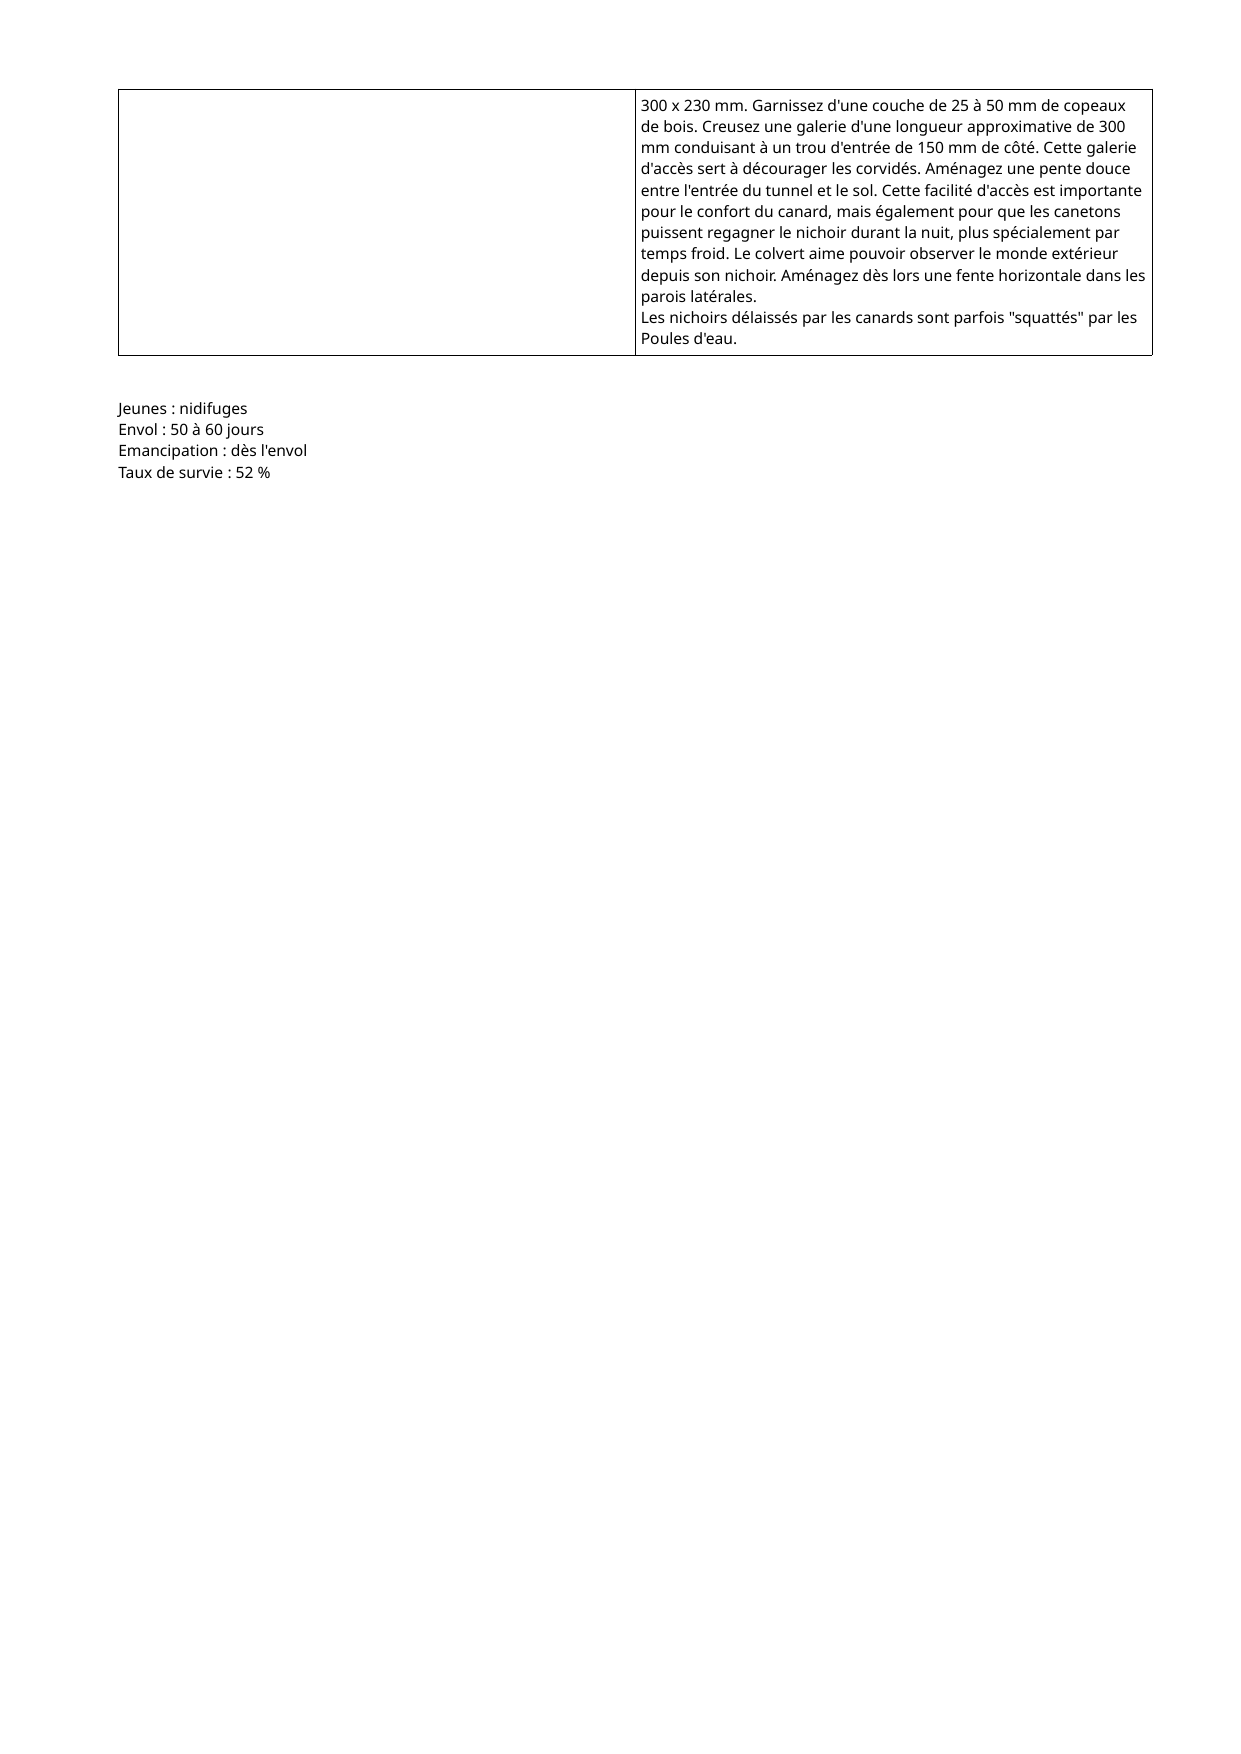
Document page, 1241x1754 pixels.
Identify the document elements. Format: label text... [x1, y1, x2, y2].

text Envol : 50 à 60 jours [118, 419, 1152, 440]
table_cell [119, 90, 635, 355]
text Emancipation : dès l'envol [118, 440, 1152, 461]
text Taux de survie : 52 % [118, 461, 1152, 483]
text Jeunes : nidifuges [118, 398, 1152, 419]
table_cell 300 x 230 mm. Garnissez d'une couche de 25 à 50 mm de copeaux de bois. Creusez une galerie d'une longueur approximative de 300 mm conduisant à un trou d'entrée de 150 mm de côté. Cette galerie d'accès sert à décourager les corvidés. Aménagez une pente douce entre l'entrée du tunnel et le sol. Cette facilité d'accès est importante pour le confort du canard, mais également pour que les canetons puissent regagner le nichoir durant la nuit, plus spécialement par temps froid. Le colvert aime pouvoir observer le monde extérieur depuis son nichoir. Aménagez dès lors une fente horizontale dans les parois latérales. Les nichoirs délaissés par les canards sont parfois "squattés" par les Poules d'eau. [636, 90, 1152, 355]
